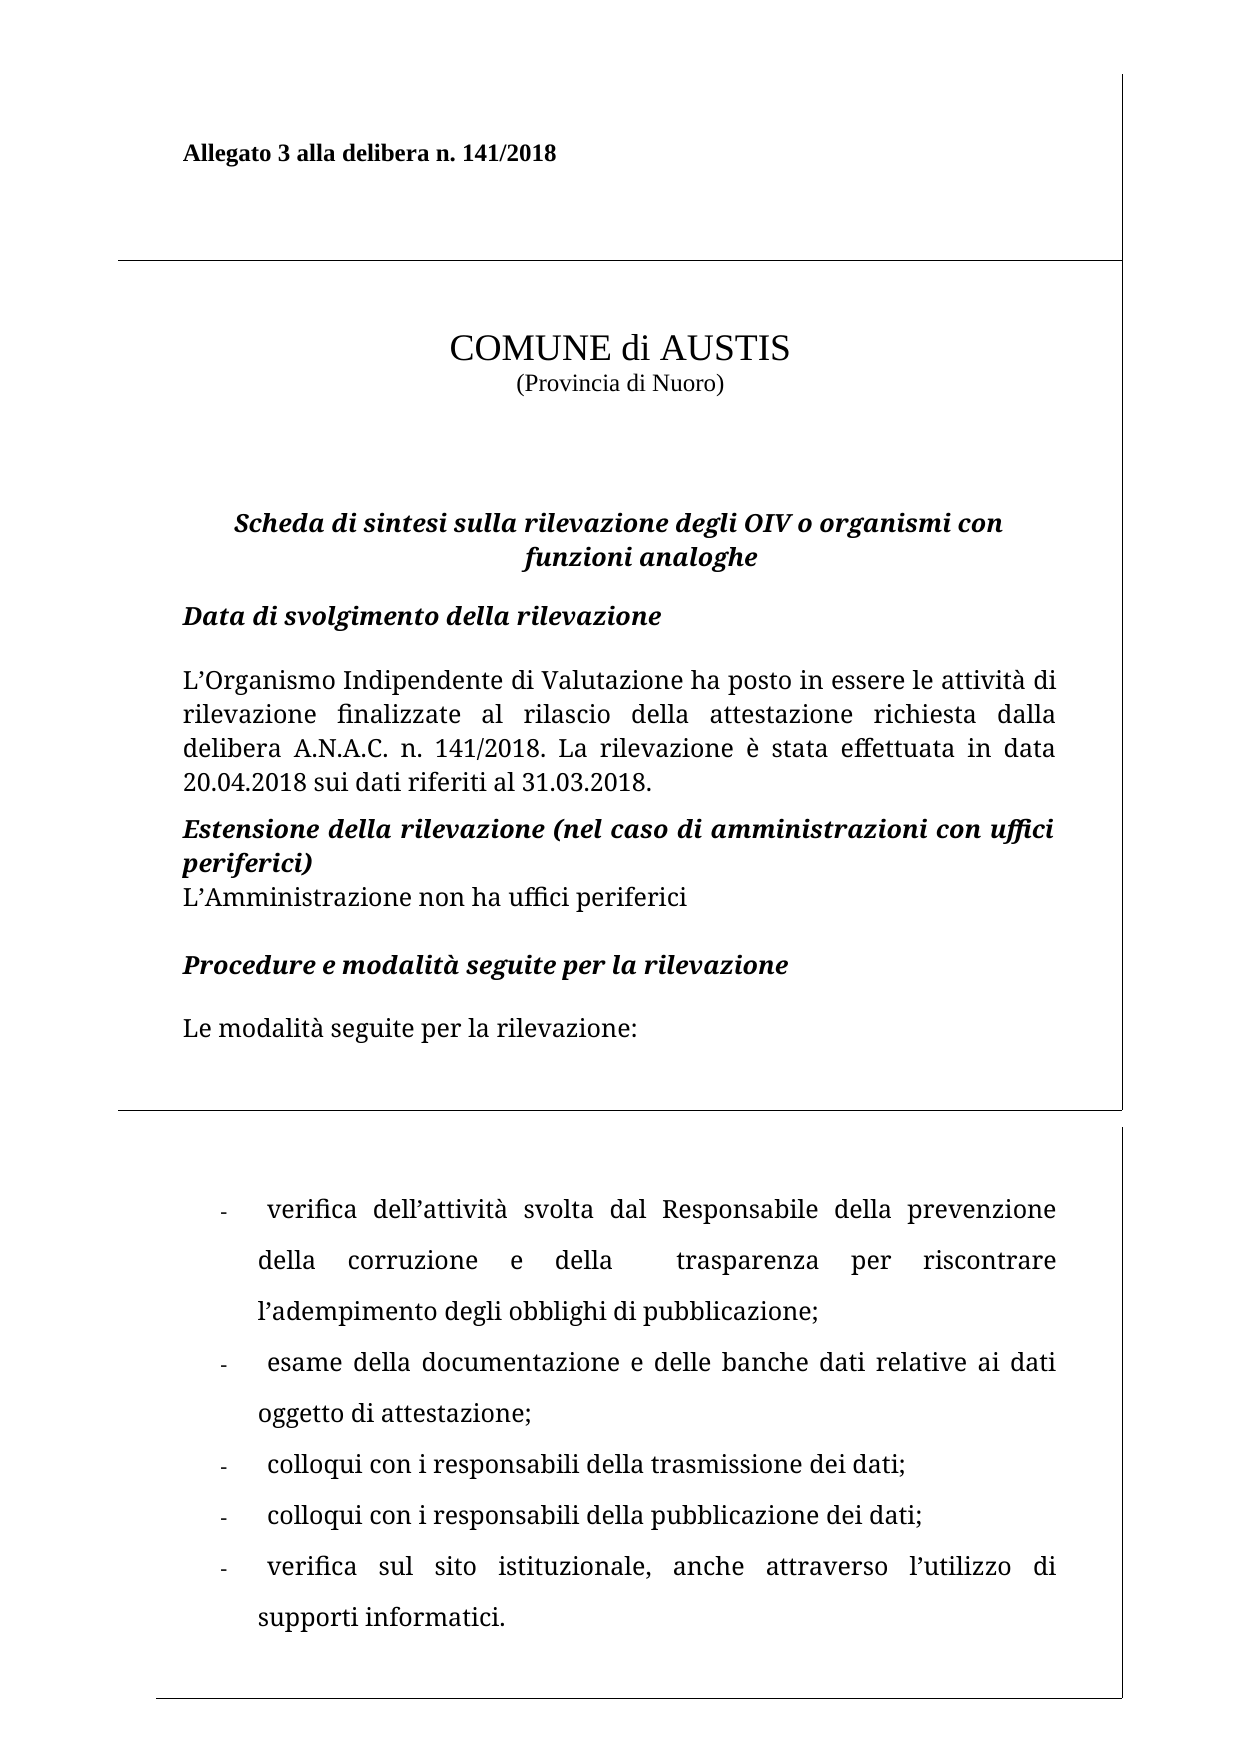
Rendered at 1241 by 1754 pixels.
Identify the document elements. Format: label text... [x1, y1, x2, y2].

text L’Amministrazione non ha uffici periferici [118, 879, 1122, 913]
text (Provincia di Nuoro) [118, 368, 1122, 397]
list esame della documentazione e delle banche dati relative ai dati oggetto di attestazione; [156, 1280, 1122, 1382]
list colloqui con i responsabili della trasmissione dei dati; [156, 1382, 1122, 1433]
text Data di svolgimento della rilevazione [118, 534, 1122, 598]
text Le modalità seguite per la rilevazione: [118, 947, 1122, 1110]
text COMUNE di AUSTIS [118, 260, 1122, 368]
subtitle Scheda di sintesi sulla rilevazione degli OIV o organismi con funzioni analoghe [118, 441, 1122, 534]
list verifica dell’attività svolta dal Responsabile della prevenzione della corruzione e della trasparenza per riscontrare l’adempimento degli obblighi di pubblicazione; [156, 1127, 1122, 1280]
text L’Organismo Indipendente di Valutazione ha posto in essere le attività di rilevazione finalizzate al rilascio della attestazione richiesta dalla delibera A.N.A.C. n. 141/2018. La rilevazione è stata effettuata in data 20.04.2018 sui dati riferiti al 31.03.2018. [118, 598, 1122, 747]
text Estensione della rilevazione (nel caso di amministrazioni con uffici periferici) [118, 747, 1122, 879]
list verifica sul sito istituzionale, anche attraverso l’utilizzo di supporti informatici. [156, 1484, 1122, 1698]
list colloqui con i responsabili della pubblicazione dei dati; [156, 1433, 1122, 1484]
